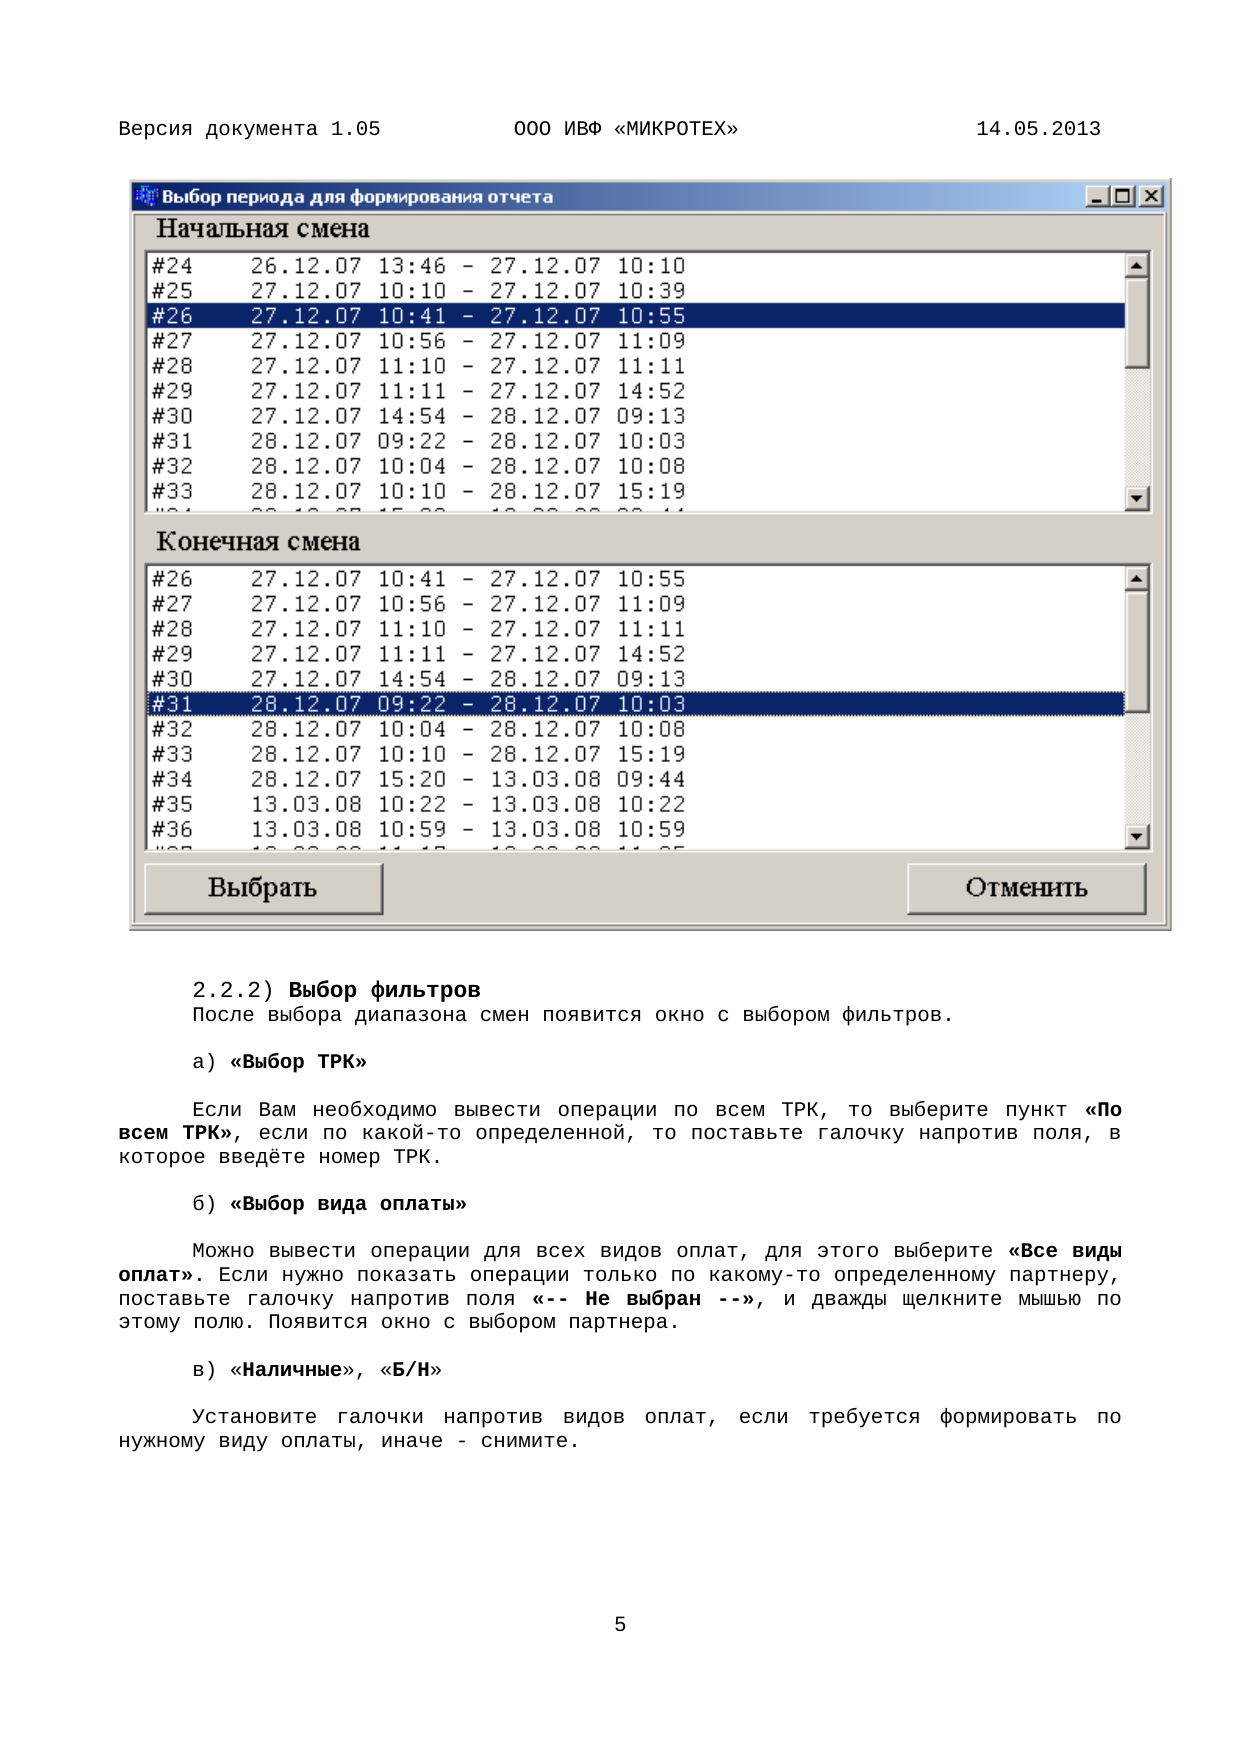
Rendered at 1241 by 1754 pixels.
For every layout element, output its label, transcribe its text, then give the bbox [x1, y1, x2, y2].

text а) «Выбор ТРК» [118, 1051, 1122, 1075]
text Если Вам необходимо вывести операции по всем ТРК, то выберите пункт «По всем ТРК», если по какой-то определенной, то поставьте галочку напротив поля, в которое введёте номер ТРК. [118, 1098, 1122, 1169]
text в) «Наличные», «Б/Н» [118, 1359, 1122, 1382]
text б) «Выбор вида оплаты» [118, 1193, 1122, 1217]
picture [129, 178, 1172, 931]
text Установите галочки напротив видов оплат, если требуется формировать по нужному виду оплаты, иначе - снимите. [118, 1406, 1122, 1453]
text 2.2.2) Выбор фильтров [118, 978, 1122, 1004]
text Можно вывести операции для всех видов оплат, для этого выберите «Все виды оплат». Если нужно показать операции только по какому-то определенному партнеру, поставьте галочку напротив поля «-- Не выбран --», и дважды щелкните мышью по этому полю. Появится окно с выбором партнера. [118, 1240, 1122, 1335]
text После выбора диапазона смен появится окно с выбором фильтров. [118, 1004, 1122, 1028]
